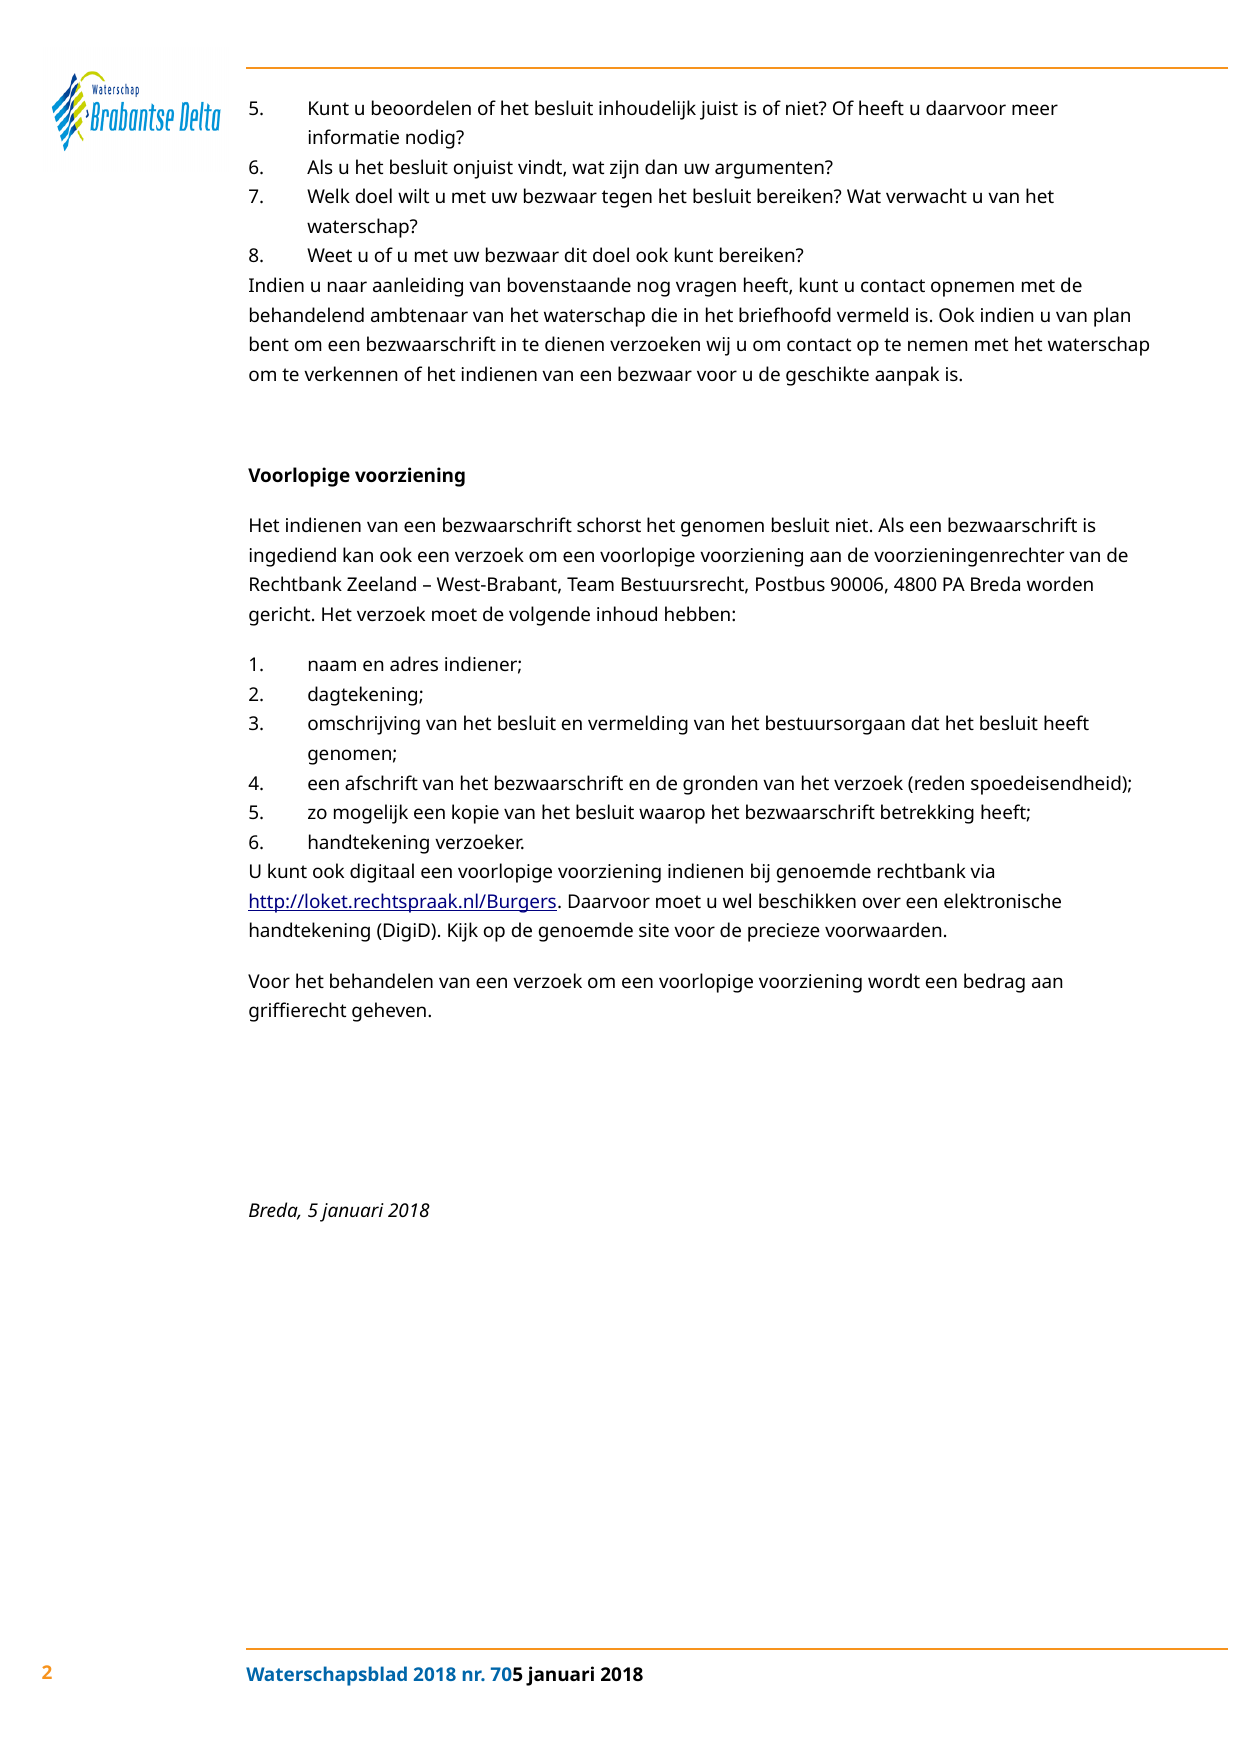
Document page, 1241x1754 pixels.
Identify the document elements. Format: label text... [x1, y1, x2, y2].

text U kunt ook digitaal een voorlopige voorziening indienen bij genoemde rechtbank via http://loket.rechtspraak.nl/Burgers. Daarvoor moet u wel beschikken over een elektronische handtekening (DigiD). Kijk op de genoemde site voor de precieze voorwaarden. [248, 858, 1152, 943]
list een afschrift van het bezwaarschrift en de gronden van het verzoek (reden spoedeisendheid); [248, 770, 1152, 796]
list Als u het besluit onjuist vindt, wat zijn dan uw argumenten? [248, 154, 1152, 180]
text Breda, 5 januari 2018 [248, 1197, 1152, 1222]
list omschrijving van het besluit en vermelding van het bestuursorgaan dat het besluit heeft genomen; [248, 711, 1152, 766]
list zo mogelijk een kopie van het besluit waarop het bezwaarschrift betrekking heeft; [248, 799, 1152, 825]
picture [41, 47, 231, 172]
list dagtekening; [248, 681, 1152, 707]
text Voor het behandelen van een verzoek om een voorlopige voorziening wordt een bedrag aan griffierecht geheven. [248, 968, 1152, 1023]
list handtekening verzoeker. [248, 829, 1152, 855]
list Kunt u beoordelen of het besluit inhoudelijk juist is of niet? Of heeft u daarvoor meer informatie nodig? [248, 95, 1152, 150]
list Weet u of u met uw bezwaar dit doel ook kunt bereiken? [248, 243, 1152, 268]
list Welk doel wilt u met uw bezwaar tegen het besluit bereiken? Wat verwacht u van het waterschap? [248, 183, 1152, 239]
list naam en adres indiener; [248, 651, 1152, 677]
text Het indienen van een bezwaarschrift schorst het genomen besluit niet. Als een bezwaarschrift is ingediend kan ook een verzoek om een voorlopige voorziening aan de voorzieningenrechter van de Rechtbank Zeeland – West-Brabant, Team Bestuursrecht, Postbus 90006, 4800 PA Breda worden gericht. Het verzoek moet de volgende inhoud hebben: [248, 512, 1152, 627]
text Voorlopige voorziening [248, 462, 1152, 488]
text Indien u naar aanleiding van bovenstaande nog vragen heeft, kunt u contact opnemen met de behandelend ambtenaar van het waterschap die in het briefhoofd vermeld is. Ook indien u van plan bent om een bezwaarschrift in te dienen verzoeken wij u om contact op te nemen met het waterschap om te verkennen of het indienen van een bezwaar voor u de geschikte aanpak is. [248, 272, 1152, 387]
